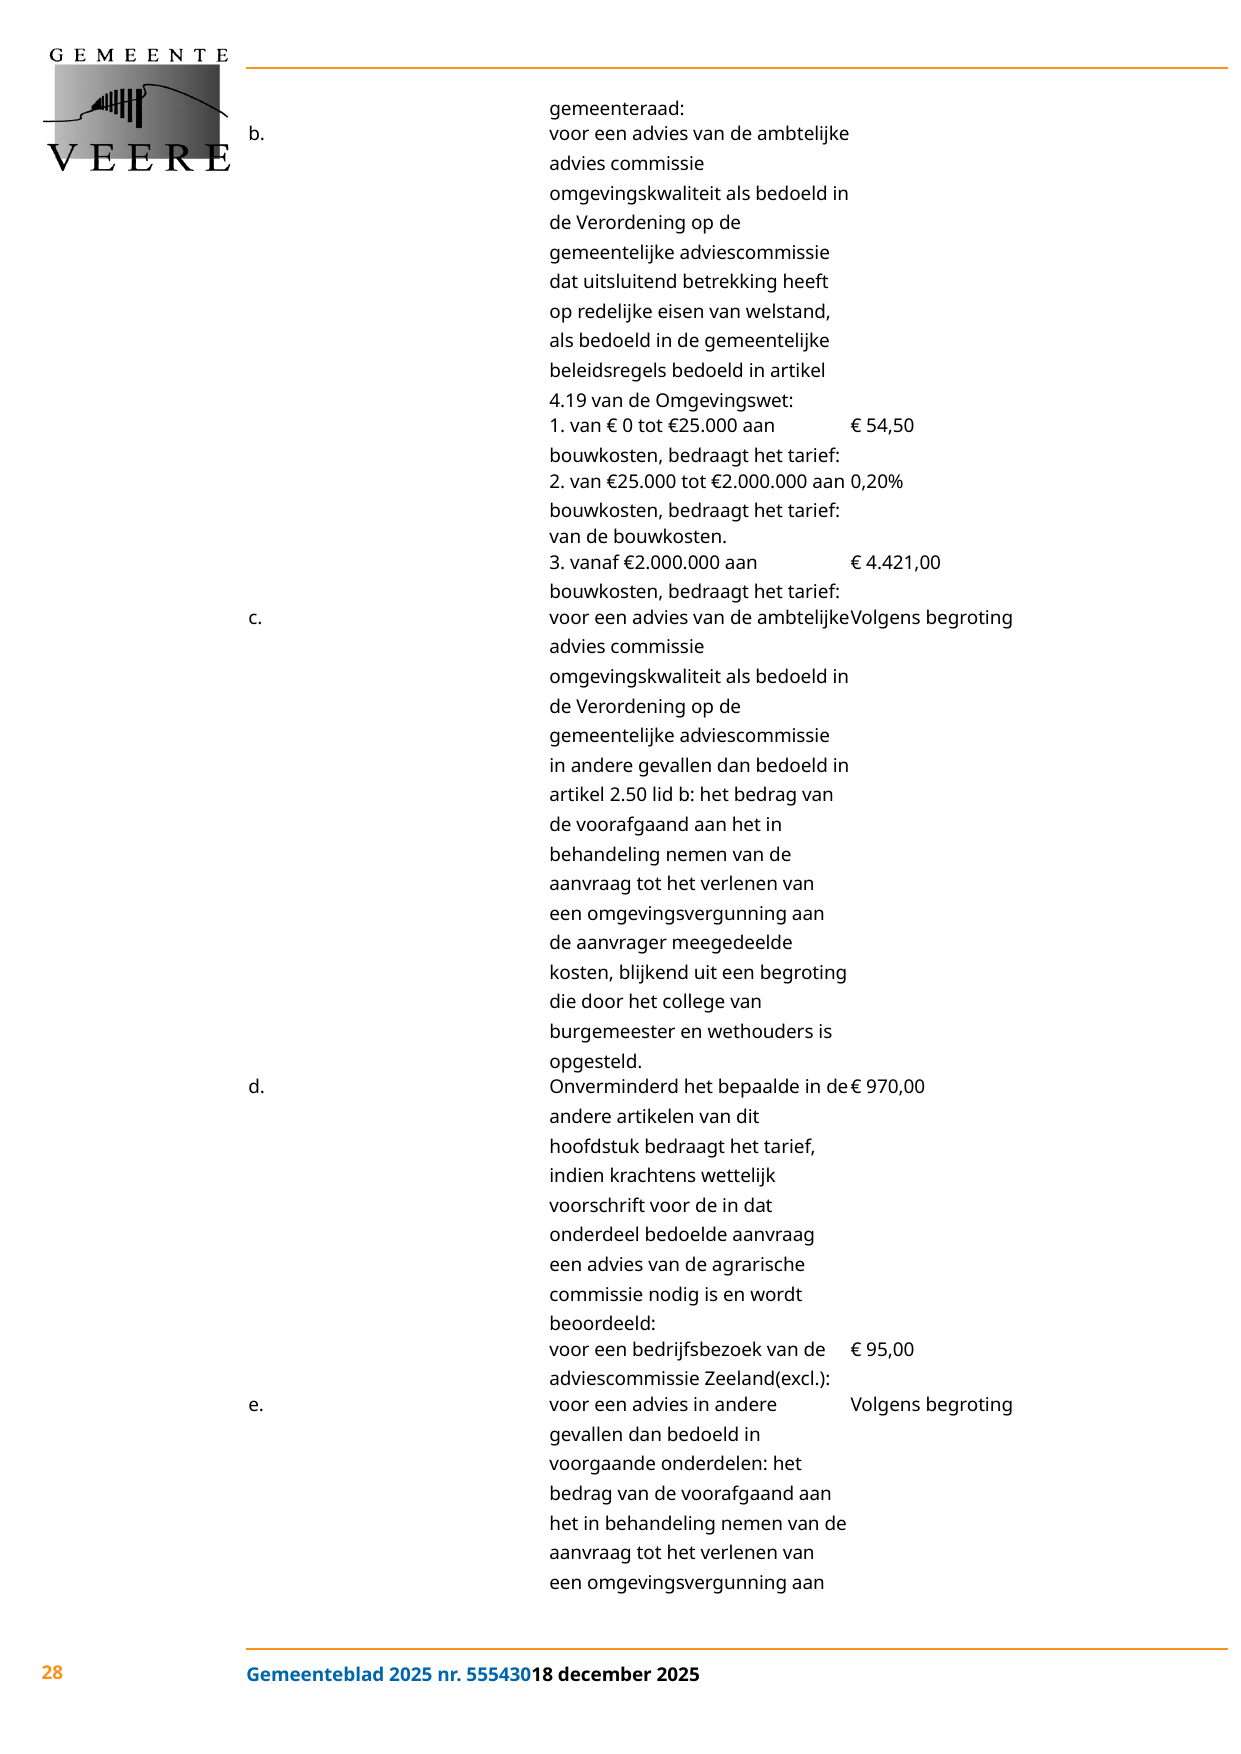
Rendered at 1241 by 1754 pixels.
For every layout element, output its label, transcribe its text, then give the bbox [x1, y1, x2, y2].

table_cell voor een advies in andere gevallen dan bedoeld in voorgaande onderdelen: het bedrag van de voorafgaand aan het in behandeling nemen van de aanvraag tot het verlenen van een omgevingsvergunning aan [549, 1391, 850, 1594]
table_cell voor een bedrijfsbezoek van de adviescommissie Zeeland(excl.): [549, 1336, 850, 1391]
table_cell Onverminderd het bepaalde in de andere artikelen van dit hoofdstuk bedraagt het tarief, indien krachtens wettelijk voorschrift voor de in dat onderdeel bedoelde aanvraag een advies van de agrarische commissie nodig is en wordt beoordeeld: [549, 1074, 850, 1336]
table_cell 0,20% [850, 468, 1152, 523]
table_cell voor een advies van de ambtelijke advies commissie omgevingskwaliteit als bedoeld in de Verordening op de gemeentelijke adviescommissie in andere gevallen dan bedoeld in artikel 2.50 lid b: het bedrag van de voorafgaand aan het in behandeling nemen van de aanvraag tot het verlenen van een omgevingsvergunning aan de aanvrager meegedeelde kosten, blijkend uit een begroting die door het college van burgemeester en wethouders is opgesteld. [549, 604, 850, 1074]
table_cell € 4.421,00 [850, 549, 1152, 604]
table_cell voor een advies van de ambtelijke advies commissie omgevingskwaliteit als bedoeld in de Verordening op de gemeentelijke adviescommissie dat uitsluitend betrekking heeft op redelijke eisen van welstand, als bedoeld in de gemeentelijke beleidsregels bedoeld in artikel 4.19 van de Omgevingswet: [549, 121, 850, 412]
table_cell € 54,50 [850, 413, 1152, 468]
table_cell 1. van € 0 tot €25.000 aan bouwkosten, bedraagt het tarief: [549, 413, 850, 468]
table_cell gemeenteraad: [549, 95, 850, 121]
table_cell [850, 95, 1152, 121]
table_cell van de bouwkosten. [549, 523, 850, 549]
table_cell Volgens begroting [850, 1391, 1152, 1594]
table_cell [850, 121, 1152, 412]
table_cell Volgens begroting [850, 604, 1152, 1074]
picture [41, 47, 231, 172]
table_cell [248, 413, 549, 468]
table_cell b. [248, 121, 549, 412]
table_cell [850, 523, 1152, 549]
table_cell 2. van €25.000 tot €2.000.000 aan bouwkosten, bedraagt het tarief: [549, 468, 850, 523]
table_cell [248, 468, 549, 523]
table_cell [248, 1336, 549, 1391]
table_cell € 970,00 [850, 1074, 1152, 1336]
table_cell c. [248, 604, 549, 1074]
table_cell 3. vanaf €2.000.000 aan bouwkosten, bedraagt het tarief: [549, 549, 850, 604]
table_cell e. [248, 1391, 549, 1594]
table_cell [248, 523, 549, 549]
table_cell [248, 95, 549, 121]
table_cell € 95,00 [850, 1336, 1152, 1391]
table_cell [248, 549, 549, 604]
table_cell d. [248, 1074, 549, 1336]
